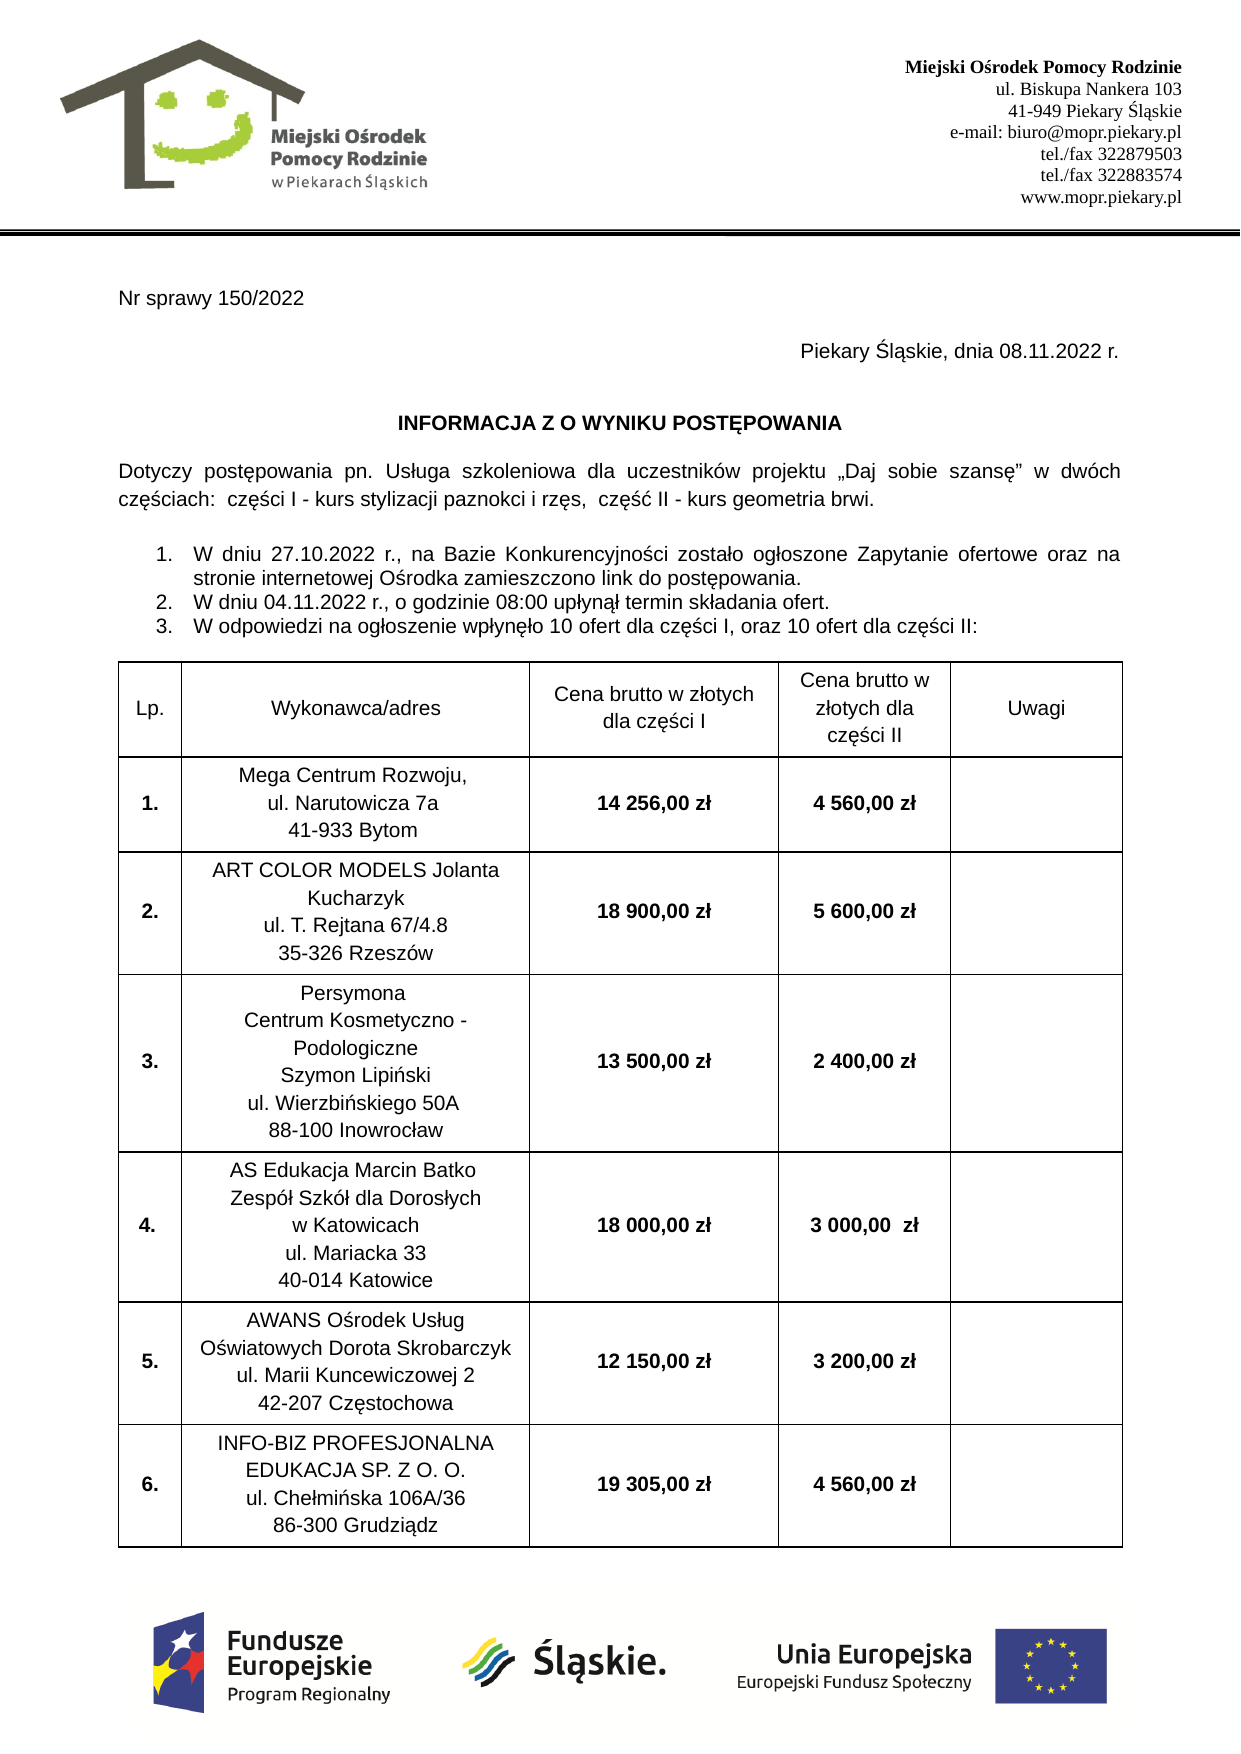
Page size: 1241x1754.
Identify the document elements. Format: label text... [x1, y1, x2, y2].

table_cell [951, 1153, 1122, 1301]
table_cell 2 400,00 zł [779, 975, 950, 1151]
table_cell AS Edukacja Marcin Batko Zespół Szkół dla Dorosłych w Katowicach ul. Mariacka 33 40-014 Katowice [182, 1153, 529, 1301]
table_cell [951, 1303, 1122, 1424]
table_cell ART COLOR MODELS Jolanta Kucharzyk ul. T. Rejtana 67/4.8 35-326 Rzeszów [182, 853, 529, 974]
table_cell AWANS Ośrodek Usług Oświatowych Dorota Skrobarczyk ul. Marii Kuncewiczowej 2 42-207 Częstochowa [182, 1303, 529, 1424]
table_header Lp. [119, 663, 181, 756]
text INFORMACJA Z O WYNIKU POSTĘPOWANIA [118, 411, 1122, 435]
table_cell 4 560,00 zł [779, 1425, 950, 1546]
table_cell [951, 758, 1122, 851]
table_cell 14 256,00 zł [530, 758, 778, 851]
table_header Uwagi [951, 663, 1122, 756]
list W dniu 04.11.2022 r., o godzinie 08:00 upłynął termin składania ofert. [156, 589, 1122, 613]
table_header Cena brutto w złotych dla części II [779, 663, 950, 756]
table_cell 3. [119, 975, 181, 1151]
table_cell 2. [119, 853, 181, 974]
table_cell 18 900,00 zł [530, 853, 778, 974]
table_cell [951, 975, 1122, 1151]
picture [60, 3, 447, 217]
table_cell 19 305,00 zł [530, 1425, 778, 1546]
table_cell 3 000,00 zł [779, 1153, 950, 1301]
list W odpowiedzi na ogłoszenie wpłynęło 10 ofert dla części I, oraz 10 ofert dla części II: [156, 613, 1122, 637]
text Piekary Śląskie, dnia 08.11.2022 r. [118, 339, 1122, 363]
table_cell [951, 853, 1122, 974]
table_cell 4 560,00 zł [779, 758, 950, 851]
list W dniu 27.10.2022 r., na Bazie Konkurencyjności zostało ogłoszone Zapytanie ofertowe oraz na stronie internetowej Ośrodka zamieszczono link do postępowania. [156, 542, 1122, 589]
text Dotyczy postępowania pn. Usługa szkoleniowa dla uczestników projektu „Daj sobie szansę” w dwóch częściach: części I - kurs stylizacji paznokci i rzęs, część II - kurs geometria brwi. [118, 459, 1122, 511]
table_cell 4. [119, 1153, 181, 1301]
table_cell 13 500,00 zł [530, 975, 778, 1151]
table_cell 5. [119, 1303, 181, 1424]
table_cell 18 000,00 zł [530, 1153, 778, 1301]
table_cell INFO-BIZ PROFESJONALNA EDUKACJA SP. Z O. O. ul. Chełmińska 106A/36 86-300 Grudziądz [182, 1425, 529, 1546]
table_cell Mega Centrum Rozwoju, ul. Narutowicza 7a 41-933 Bytom [182, 758, 529, 851]
table_header Wykonawca/adres [182, 663, 529, 756]
table_cell 3 200,00 zł [779, 1303, 950, 1424]
table_cell 1. [119, 758, 181, 851]
table_cell Persymona Centrum Kosmetyczno - Podologiczne Szymon Lipiński ul. Wierzbińskiego 50A 88-100 Inowrocław [182, 975, 529, 1151]
table_cell 12 150,00 zł [530, 1303, 778, 1424]
table_header Cena brutto w złotych dla części I [530, 663, 778, 756]
table_cell 6. [119, 1425, 181, 1546]
table_cell [951, 1425, 1122, 1546]
picture [129, 1588, 1130, 1737]
table_cell 5 600,00 zł [779, 853, 950, 974]
